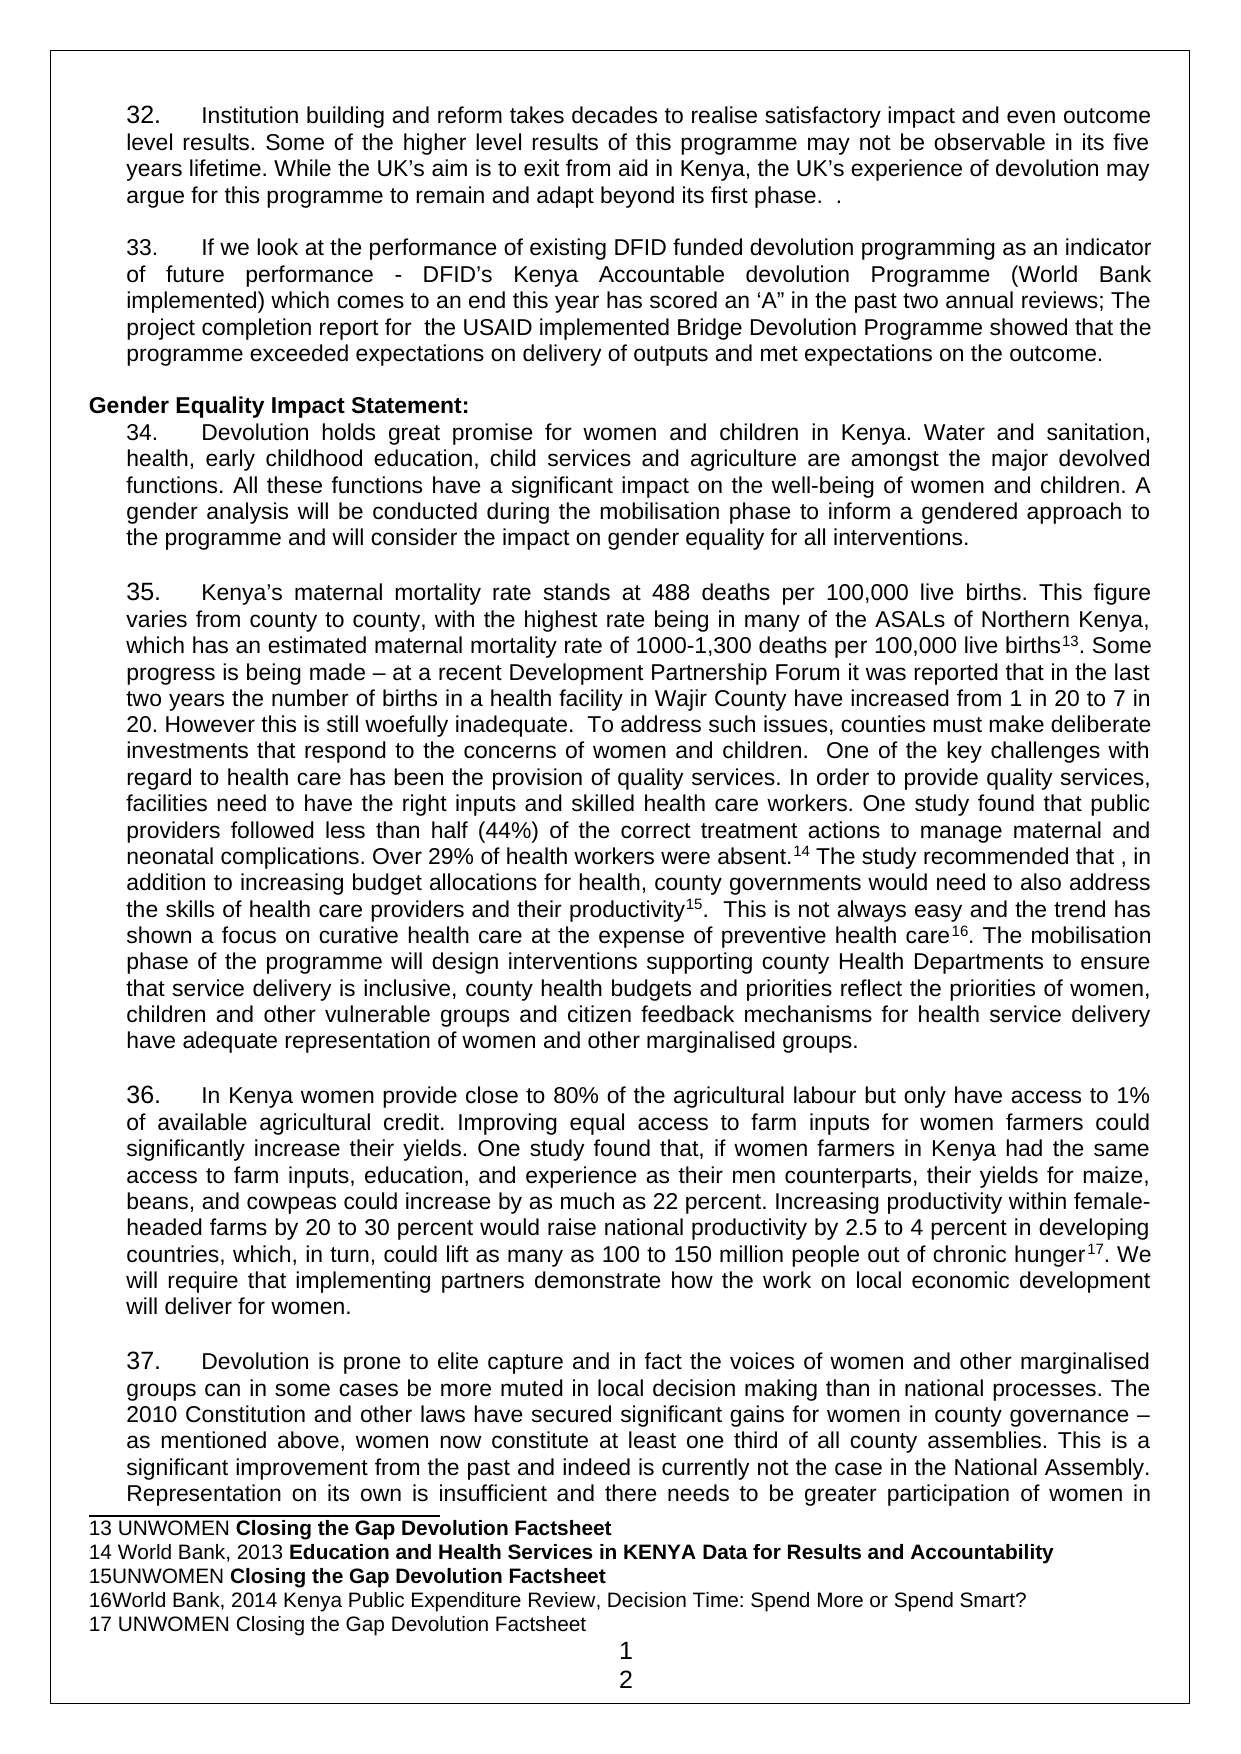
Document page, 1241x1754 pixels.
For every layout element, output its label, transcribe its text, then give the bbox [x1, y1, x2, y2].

list Kenya’s maternal mortality rate stands at 488 deaths per 100,000 live births. This figure varies from county to county, with the highest rate being in many of the ASALs of Northern Kenya, which has an estimated maternal mortality rate of 1000-1,300 deaths per 100,000 live births. Some progress is being made – at a recent Development Partnership Forum it was reported that in the last two years the number of births in a health facility in Wajir County have increased from 1 in 20 to 7 in 20. However this is still woefully inadequate. To address such issues, counties must make deliberate investments that respond to the concerns of women and children. One of the key challenges with regard to health care has been the provision of quality services. In order to provide quality services, facilities need to have the right inputs and skilled health care workers. One study found that public providers followed less than half (44%) of the correct treatment actions to manage maternal and neonatal complications. Over 29% of health workers were absent. The study recommended that , in addition to increasing budget allocations for health, county governments would need to also address the skills of health care providers and their productivity. This is not always easy and the trend has shown a focus on curative health care at the expense of preventive health care. The mobilisation phase of the programme will design interventions supporting county Health Departments to ensure that service delivery is inclusive, county health budgets and priorities reflect the priorities of women, children and other vulnerable groups and citizen feedback mechanisms for health service delivery have adequate representation of women and other marginalised groups. [126, 577, 1152, 1054]
text Gender Equality Impact Statement: [89, 392, 1152, 419]
list Devolution is prone to elite capture and in fact the voices of women and other marginalised groups can in some cases be more muted in local decision making than in national processes. The 2010 Constitution and other laws have secured significant gains for women in county governance – as mentioned above, women now constitute at least one third of all county assemblies. This is a significant improvement from the past and indeed is currently not the case in the National Assembly. Representation on its own is insufficient and there needs to be greater participation of women in [126, 1346, 1152, 1507]
list World Bank, 2014 Kenya Public Expenditure Review, Decision Time: Spend More or Spend Smart? [89, 1588, 1152, 1612]
list World Bank, 2013 Education and Health Services in KENYA Data for Results and Accountability [89, 1540, 1152, 1564]
list Devolution holds great promise for women and children in Kenya. Water and sanitation, health, early childhood education, child services and agriculture are amongst the major devolved functions. All these functions have a significant impact on the well-being of women and children. A gender analysis will be conducted during the mobilisation phase to inform a gendered approach to the programme and will consider the impact on gender equality for all interventions. [126, 419, 1152, 551]
list UNWOMEN Closing the Gap Devolution Factsheet [89, 1516, 1152, 1540]
list In Kenya women provide close to 80% of the agricultural labour but only have access to 1% of available agricultural credit. Improving equal access to farm inputs for women farmers could significantly increase their yields. One study found that, if women farmers in Kenya had the same access to farm inputs, education, and experience as their men counterparts, their yields for maize, beans, and cowpeas could increase by as much as 22 percent. Increasing productivity within female-headed farms by 20 to 30 percent would raise national productivity by 2.5 to 4 percent in developing countries, which, in turn, could lift as many as 100 to 150 million people out of chronic hunger. We will require that implementing partners demonstrate how the work on local economic development will deliver for women. [126, 1080, 1152, 1320]
list UNWOMEN Closing the Gap Devolution Factsheet [89, 1612, 1152, 1636]
list UNWOMEN Closing the Gap Devolution Factsheet [89, 1564, 1152, 1588]
list Institution building and reform takes decades to realise satisfactory impact and even outcome level results. Some of the higher level results of this programme may not be observable in its five years lifetime. While the UK’s aim is to exit from aid in Kenya, the UK’s experience of devolution may argue for this programme to remain and adapt beyond its first phase. . [126, 100, 1152, 208]
list If we look at the performance of existing DFID funded devolution programming as an indicator of future performance - DFID’s Kenya Accountable devolution Programme (World Bank implemented) which comes to an end this year has scored an ‘A” in the past two annual reviews; The project completion report for the USAID implemented Bridge Devolution Programme showed that the programme exceeded expectations on delivery of outputs and met expectations on the outcome. [126, 234, 1152, 366]
